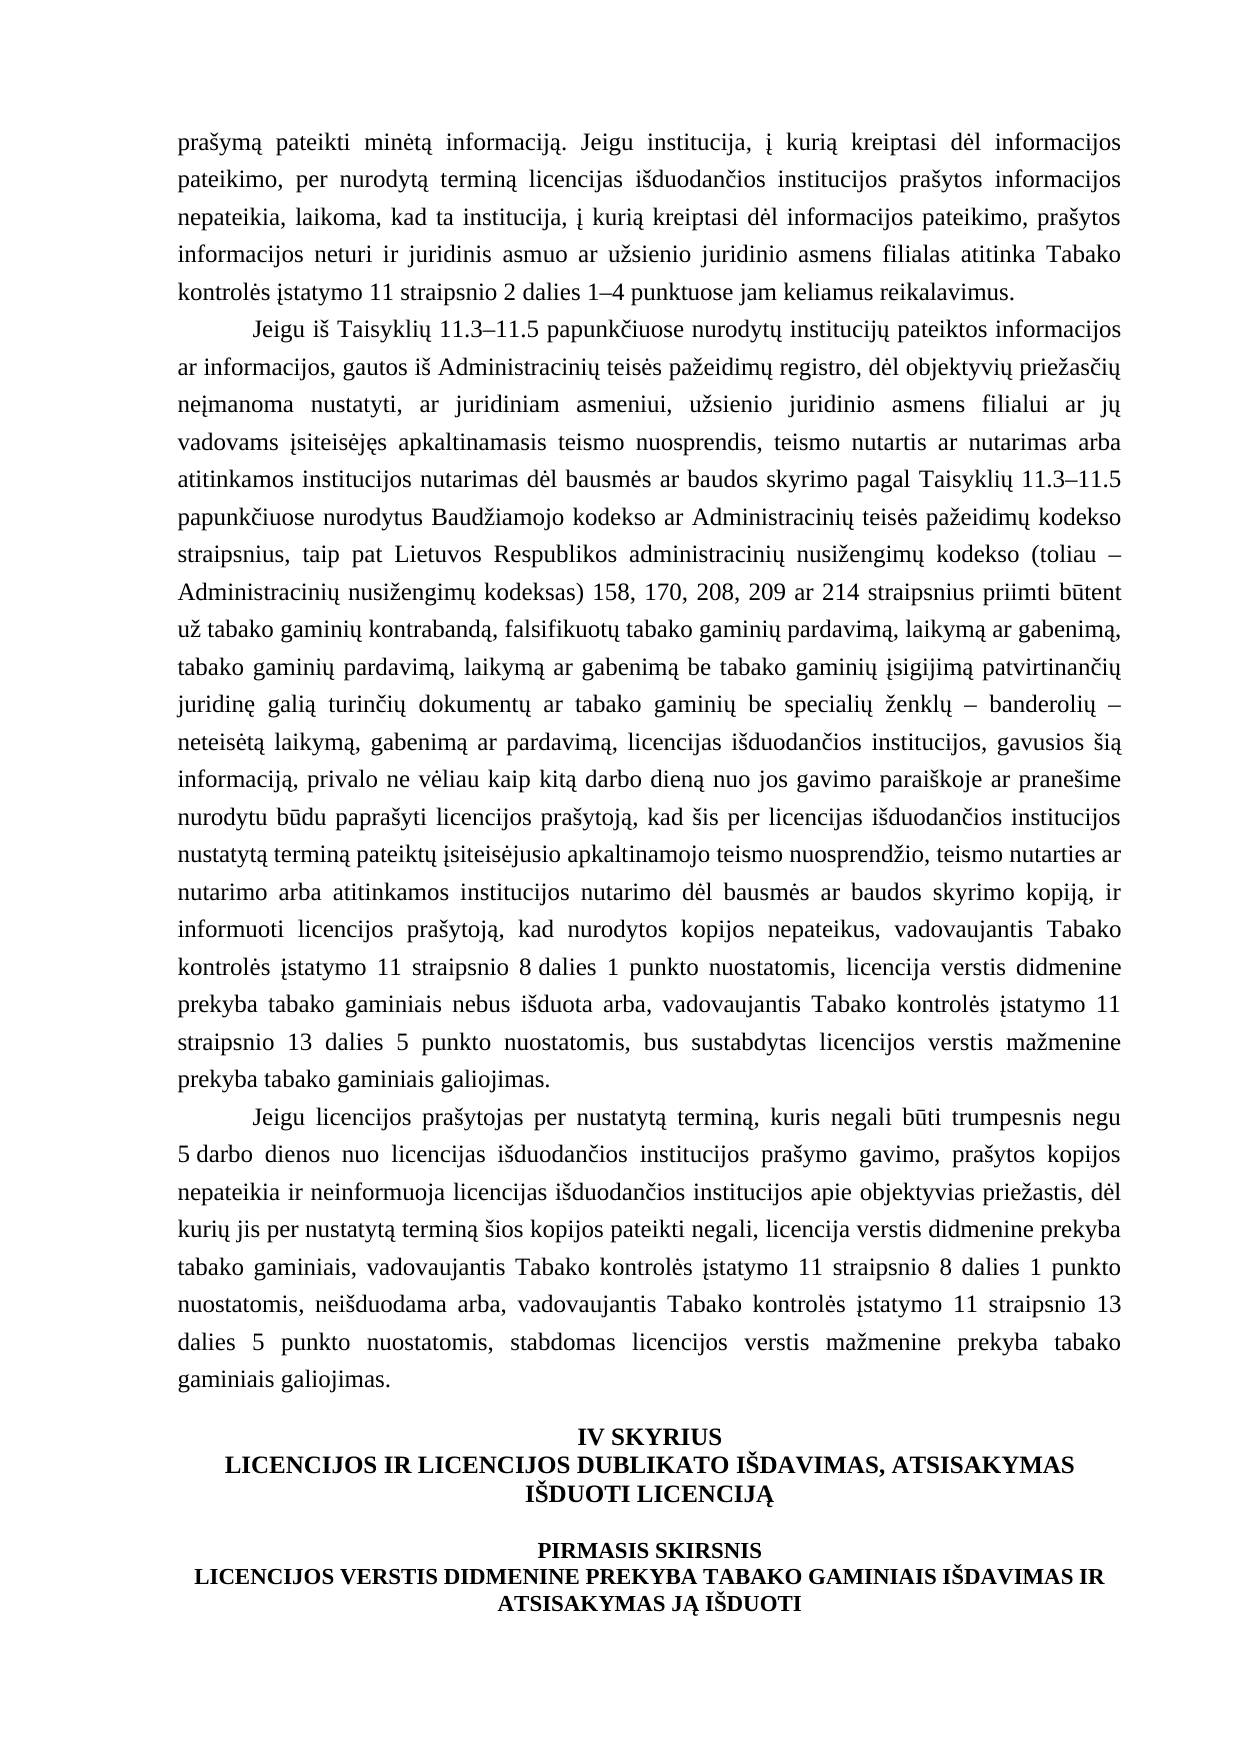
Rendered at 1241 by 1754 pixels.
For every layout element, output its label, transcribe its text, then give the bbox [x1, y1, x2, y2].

text IV SKYRIUS [177, 1422, 1122, 1451]
text LICENCIJOS ir licencijOS dublikatO IŠDAVIMAS, Atsisakymas išduoti licencijĄ [177, 1451, 1122, 1508]
text Jeigu licencijos prašytojas per nustatytą terminą, kuris negali būti trumpesnis negu 5 darbo dienos nuo licencijas išduodančios institucijos prašymo gavimo, prašytos kopijos nepateikia ir neinformuoja licencijas išduodančios institucijos apie objektyvias priežastis, dėl kurių jis per nustatytą terminą šios kopijos pateikti negali, licencija verstis didmenine prekyba tabako gaminiais, vadovaujantis Tabako kontrolės įstatymo 11 straipsnio 8 dalies 1 punkto nuostatomis, neišduodama arba, vadovaujantis Tabako kontrolės įstatymo 11 straipsnio 13 dalies 5 punkto nuostatomis, stabdomas licencijos verstis mažmenine prekyba tabako gaminiais galiojimas. [177, 1093, 1122, 1393]
text Licencijos verstis didmenine prekyba tabako gaminiais išdavimas ir atsisakymas ją išduoti [177, 1563, 1122, 1616]
text PIRMASIS SKIRSNIS [177, 1537, 1122, 1563]
text prašymą pateikti minėtą informaciją. Jeigu institucija, į kurią kreiptasi dėl informacijos pateikimo, per nurodytą terminą licencijas išduodančios institucijos prašytos informacijos nepateikia, laikoma, kad ta institucija, į kurią kreiptasi dėl informacijos pateikimo, prašytos informacijos neturi ir juridinis asmuo ar užsienio juridinio asmens filialas atitinka Tabako kontrolės įstatymo 11 straipsnio 2 dalies 1–4 punktuose jam keliamus reikalavimus. [177, 118, 1122, 306]
text Jeigu iš Taisyklių 11.3–11.5 papunkčiuose nurodytų institucijų pateiktos informacijos ar informacijos, gautos iš Administracinių teisės pažeidimų registro, dėl objektyvių priežasčių neįmanoma nustatyti, ar juridiniam asmeniui, užsienio juridinio asmens filialui ar jų vadovams įsiteisėjęs apkaltinamasis teismo nuosprendis, teismo nutartis ar nutarimas arba atitinkamos institucijos nutarimas dėl bausmės ar baudos skyrimo pagal Taisyklių 11.3–11.5 papunkčiuose nurodytus Baudžiamojo kodekso ar Administracinių teisės pažeidimų kodekso straipsnius, taip pat Lietuvos Respublikos administracinių nusižengimų kodekso (toliau – Administracinių nusižengimų kodeksas) 158, 170, 208, 209 ar 214 straipsnius priimti būtent už tabako gaminių kontrabandą, falsifikuotų tabako gaminių pardavimą, laikymą ar gabenimą, tabako gaminių pardavimą, laikymą ar gabenimą be tabako gaminių įsigijimą patvirtinančių juridinę galią turinčių dokumentų ar tabako gaminių be specialių ženklų – banderolių – neteisėtą laikymą, gabenimą ar pardavimą, licencijas išduodančios institucijos, gavusios šią informaciją, privalo ne vėliau kaip kitą darbo dieną nuo jos gavimo paraiškoje ar pranešime nurodytu būdu paprašyti licencijos prašytoją, kad šis per licencijas išduodančios institucijos nustatytą terminą pateiktų įsiteisėjusio apkaltinamojo teismo nuosprendžio, teismo nutarties ar nutarimo arba atitinkamos institucijos nutarimo dėl bausmės ar baudos skyrimo kopiją, ir informuoti licencijos prašytoją, kad nurodytos kopijos nepateikus, vadovaujantis Tabako kontrolės įstatymo 11 straipsnio 8 dalies 1 punkto nuostatomis, licencija verstis didmenine prekyba tabako gaminiais nebus išduota arba, vadovaujantis Tabako kontrolės įstatymo 11 straipsnio 13 dalies 5 punkto nuostatomis, bus sustabdytas licencijos verstis mažmenine prekyba tabako gaminiais galiojimas. [177, 306, 1122, 1093]
